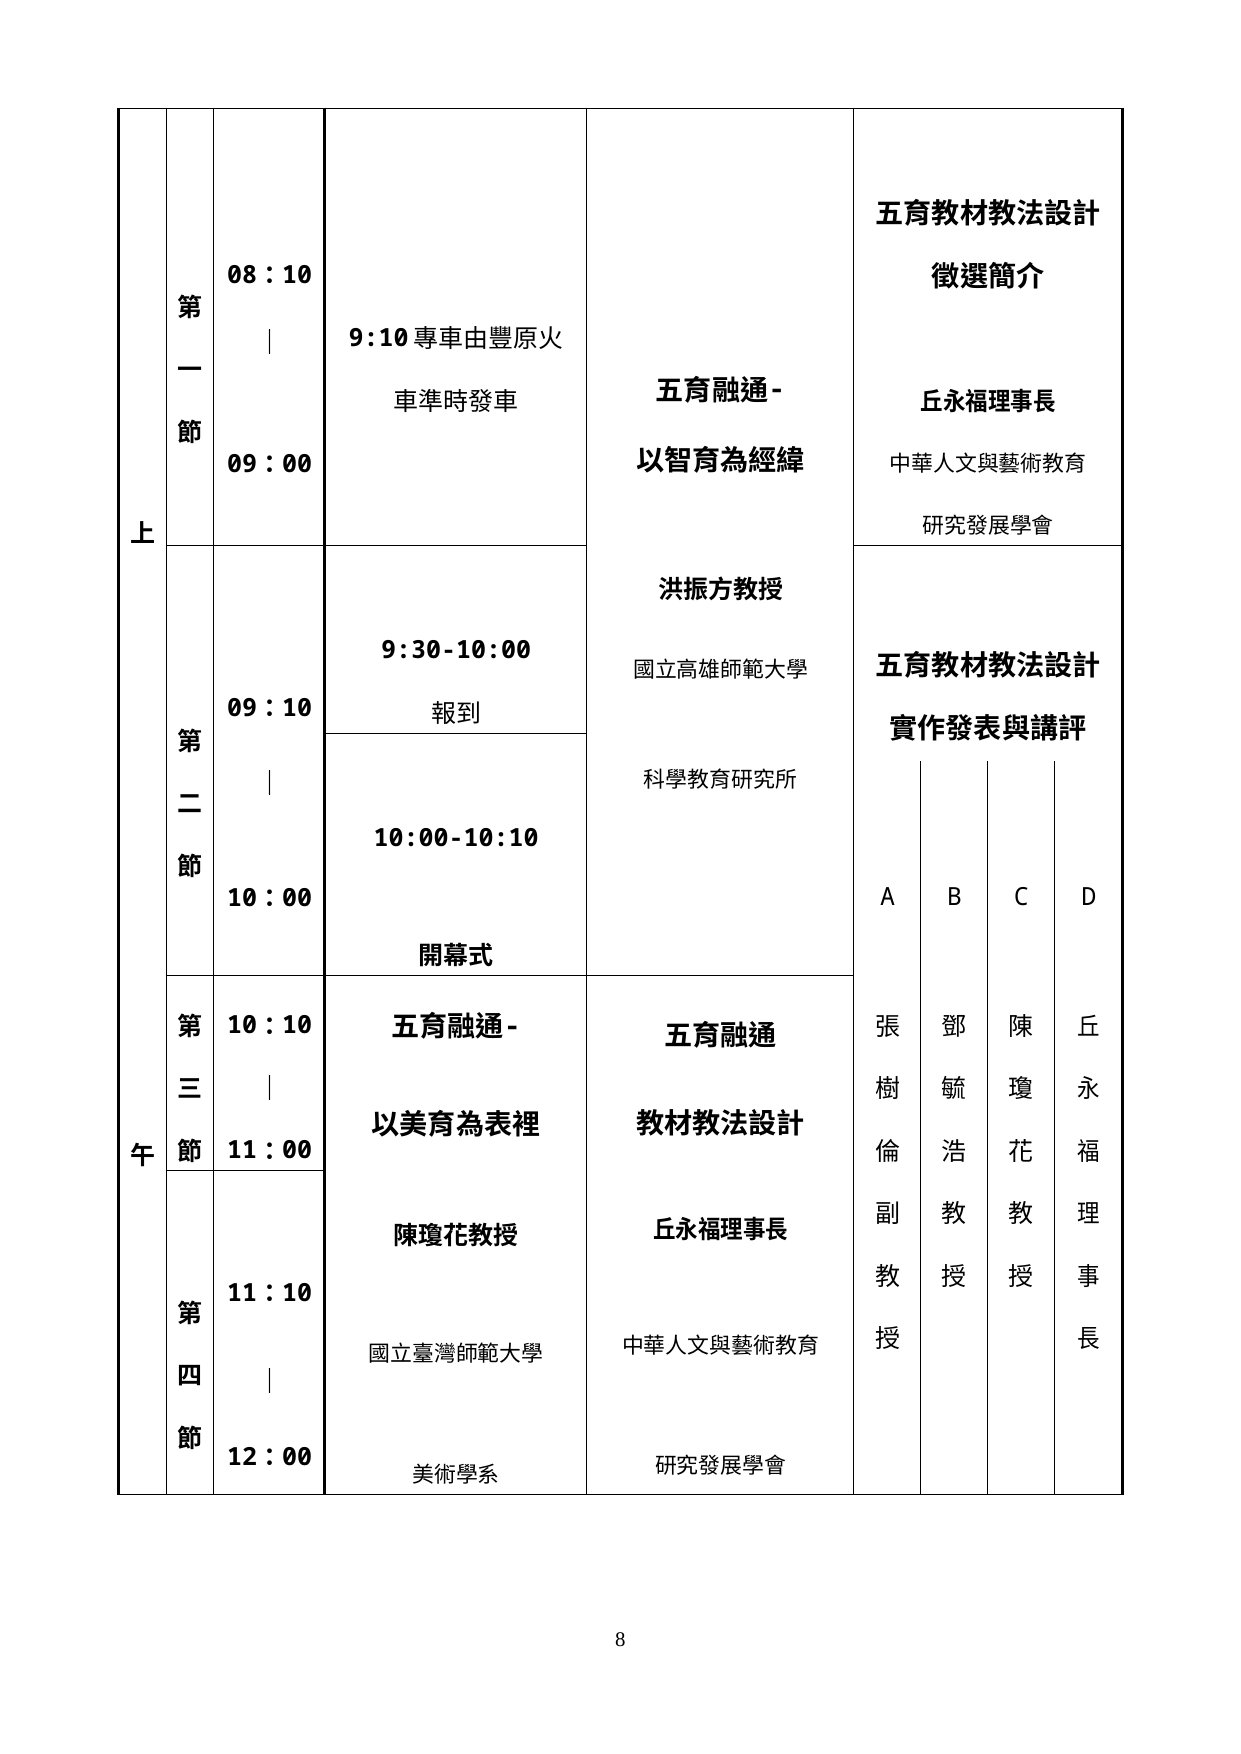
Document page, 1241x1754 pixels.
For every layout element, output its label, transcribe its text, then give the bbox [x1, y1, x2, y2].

table_cell 五育教材教法設計實作發表與講評 [854, 546, 1121, 761]
table_cell 陳瓊花 教授 [988, 975, 1054, 1494]
table_cell D [1055, 761, 1121, 975]
table_cell 9:10專車由豐原火車準時發車 [326, 109, 586, 545]
table_cell 9:30-10:00 報到 [326, 546, 586, 733]
table_cell 08：10 ｜ 09：00 [214, 109, 323, 545]
table_cell 10：10 ｜ 11：00 [214, 976, 323, 1170]
table_cell C [988, 761, 1054, 975]
table_cell 五育融通 教材教法設計 丘永福理事長 中華人文與藝術教育 研究發展學會 [587, 976, 853, 1494]
table_cell 五育融通- 以美育為表裡 陳瓊花教授 國立臺灣師範大學 美術學系 [326, 976, 586, 1494]
table_cell 上 午 [120, 109, 166, 1494]
table_cell A [854, 761, 920, 975]
table_cell 第四節 [167, 1171, 213, 1494]
table_cell 11：10 ｜ 12：00 [214, 1171, 323, 1494]
table_cell 鄧毓浩教授 [921, 975, 987, 1494]
table_cell 10:00-10:10 開幕式 [326, 734, 586, 975]
table_cell 丘永福理事長 [1055, 975, 1121, 1494]
table_cell 張樹倫 副教授 [854, 975, 920, 1494]
table_cell 第三節 [167, 976, 213, 1170]
table_cell 第一節 [167, 109, 213, 545]
table_cell 09：10 ｜ 10：00 [214, 546, 323, 975]
table_cell 五育融通- 以智育為經緯 洪振方教授 國立高雄師範大學 科學教育研究所 [587, 109, 853, 975]
table_cell 五育教材教法設計 徵選簡介 丘永福理事長 中華人文與藝術教育 研究發展學會 [854, 109, 1121, 545]
table_cell 第二節 [167, 546, 213, 975]
table_cell B [921, 761, 987, 975]
